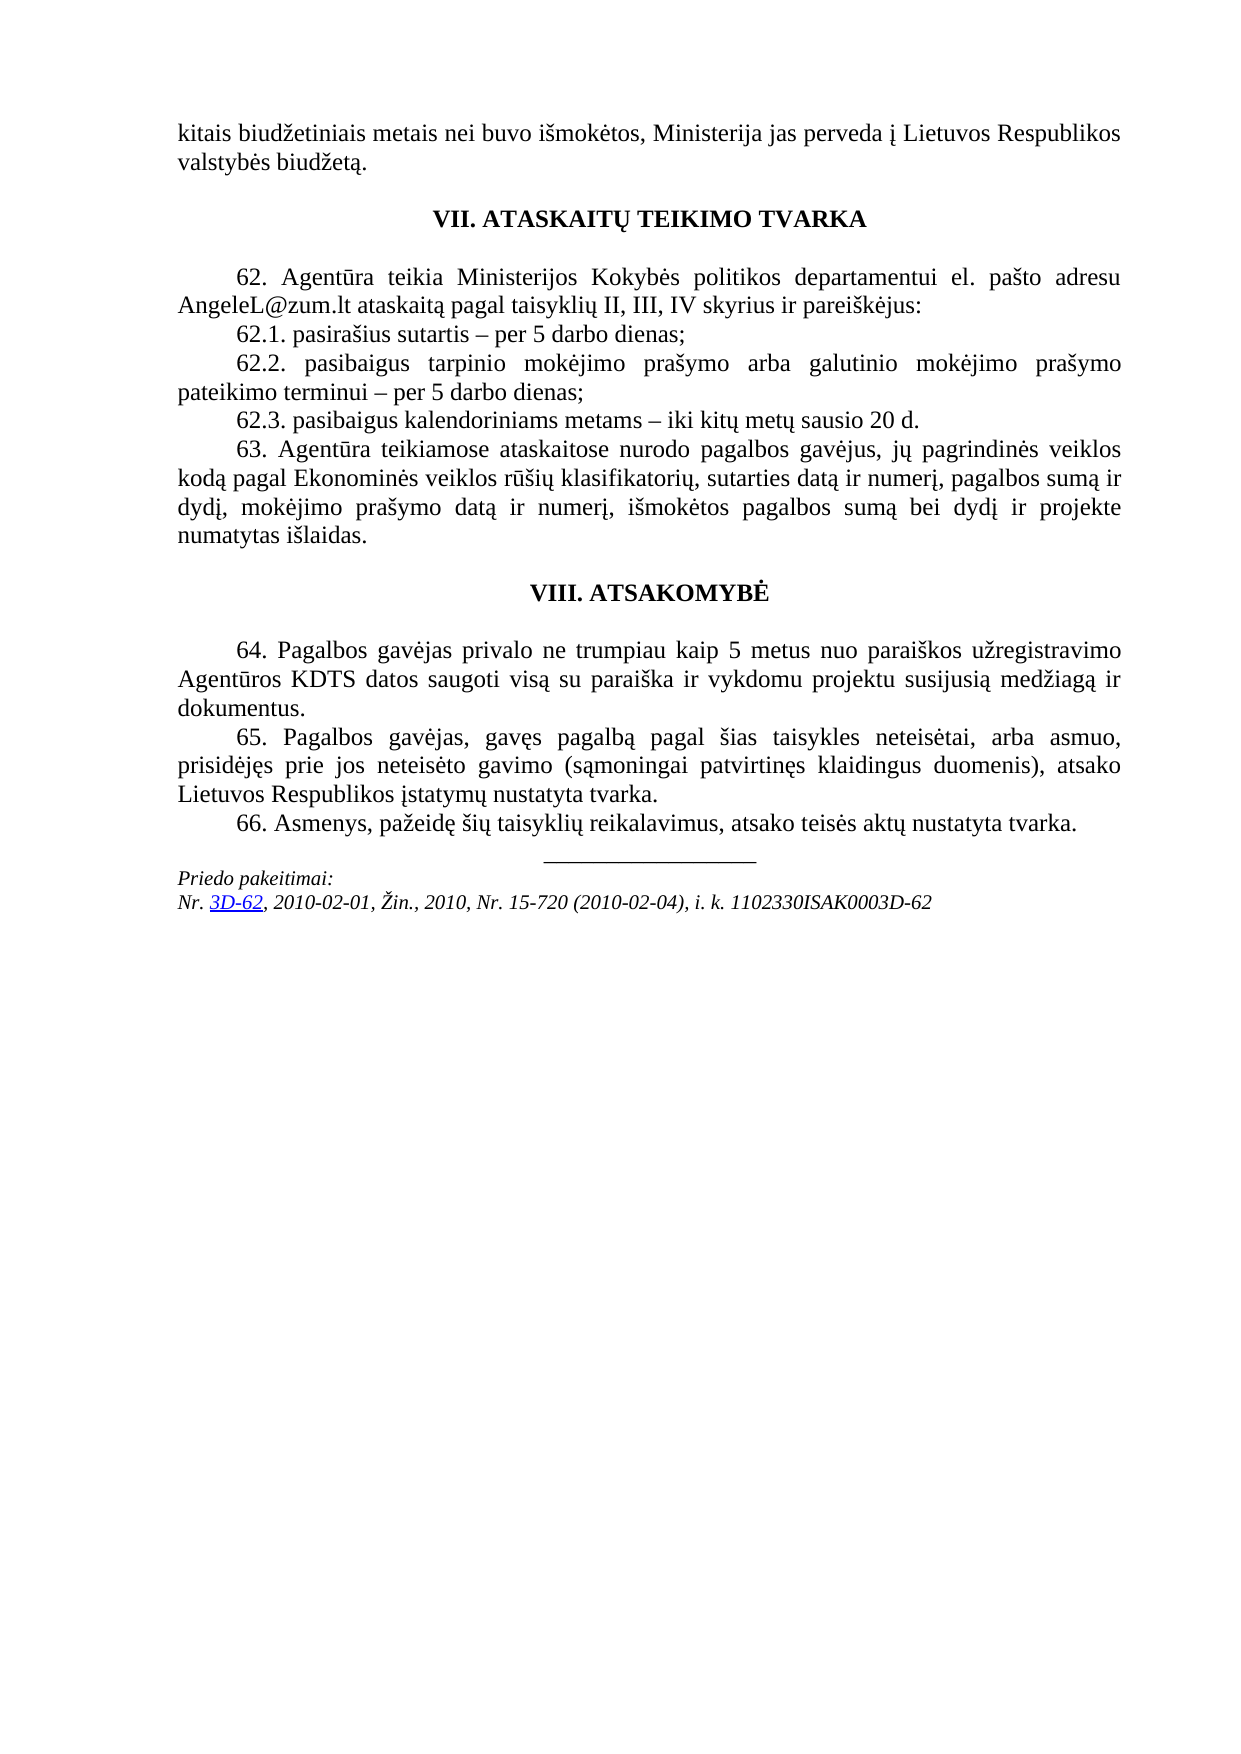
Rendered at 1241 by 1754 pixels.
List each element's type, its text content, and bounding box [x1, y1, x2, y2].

text 65. Pagalbos gavėjas, gavęs pagalbą pagal šias taisykles neteisėtai, arba asmuo, prisidėjęs prie jos neteisėto gavimo (sąmoningai patvirtinęs klaidingus duomenis), atsako Lietuvos Respublikos įstatymų nustatyta tvarka. [177, 722, 1122, 808]
text kitais biudžetiniais metais nei buvo išmokėtos, Ministerija jas perveda į Lietuvos Respublikos valstybės biudžetą. [177, 118, 1122, 176]
text 62.2. pasibaigus tarpinio mokėjimo prašymo arba galutinio mokėjimo prašymo pateikimo terminui – per 5 darbo dienas; [177, 348, 1122, 406]
text 62.3. pasibaigus kalendoriniams metams – iki kitų metų sausio 20 d. [177, 406, 1122, 434]
text 64. Pagalbos gavėjas privalo ne trumpiau kaip 5 metus nuo paraiškos užregistravimo Agentūros KDTS datos saugoti visą su paraiška ir vykdomu projektu susijusią medžiagą ir dokumentus. [177, 636, 1122, 722]
text Nr. 3D-62, 2010-02-01, Žin., 2010, Nr. 15-720 (2010-02-04), i. k. 1102330ISAK0003D-62 [177, 890, 1122, 914]
text Priedo pakeitimai: [177, 866, 1122, 890]
text VIII. ATSAKOMYBĖ [177, 578, 1122, 607]
text _________________ [177, 837, 1122, 866]
text 62.1. pasirašius sutartis – per 5 darbo dienas; [177, 319, 1122, 348]
text 66. Asmenys, pažeidę šių taisyklių reikalavimus, atsako teisės aktų nustatyta tvarka. [177, 808, 1122, 837]
text VII. ATASKAITŲ TEIKIMO TVARKA [177, 204, 1122, 233]
text 62. Agentūra teikia Ministerijos Kokybės politikos departamentui el. pašto adresu AngeleL@zum.lt ataskaitą pagal taisyklių II, III, IV skyrius ir pareiškėjus: [177, 262, 1122, 319]
text 63. Agentūra teikiamose ataskaitose nurodo pagalbos gavėjus, jų pagrindinės veiklos kodą pagal Ekonominės veiklos rūšių klasifikatorių, sutarties datą ir numerį, pagalbos sumą ir dydį, mokėjimo prašymo datą ir numerį, išmokėtos pagalbos sumą bei dydį ir projekte numatytas išlaidas. [177, 434, 1122, 549]
